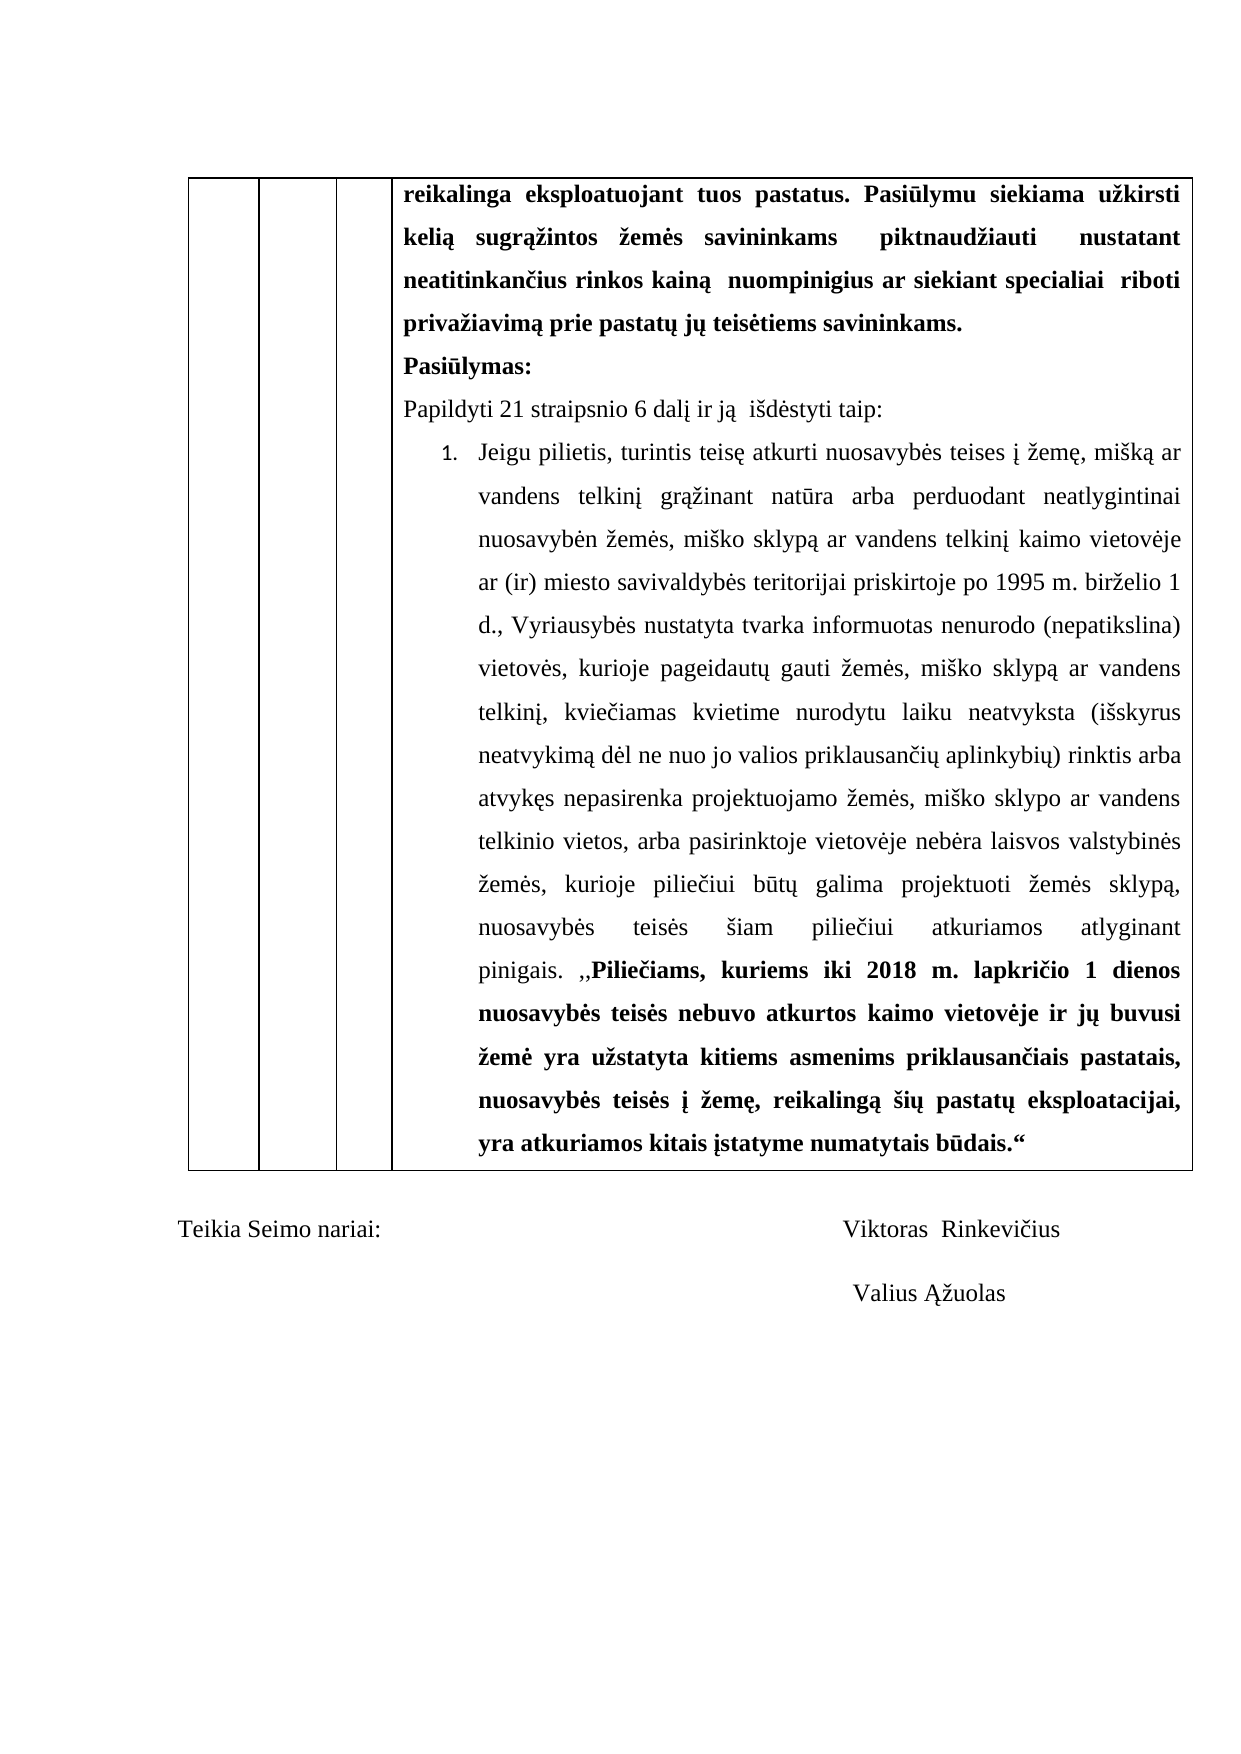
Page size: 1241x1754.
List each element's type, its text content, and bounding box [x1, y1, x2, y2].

table_cell [189, 179, 258, 1170]
text Valius Ąžuolas [177, 1278, 1181, 1350]
table_cell [337, 179, 391, 1170]
table_cell [260, 179, 336, 1170]
table_cell reikalinga eksploatuojant tuos pastatus. Pasiūlymu siekiama užkirsti kelią sugrąžintos žemės savininkams piktnaudžiauti nustatant neatitinkančius rinkos kainą nuompinigius ar siekiant specialiai riboti privažiavimą prie pastatų jų teisėtiems savininkams. Pasiūlymas: Papildyti 21 straipsnio 6 dalį ir ją išdėstyti taip: Jeigu pilietis, turintis teisę atkurti nuosavybės teises į žemę, mišką ar vandens telkinį grąžinant natūra arba perduodant neatlygintinai nuosavybėn žemės, miško sklypą ar vandens telkinį kaimo vietovėje ar (ir) miesto savivaldybės teritorijai priskirtoje po 1995 m. birželio 1 d., Vyriausybės nustatyta tvarka informuotas nenurodo (nepatikslina) vietovės, kurioje pageidautų gauti žemės, miško sklypą ar vandens telkinį, kviečiamas kvietime nurodytu laiku neatvyksta (išskyrus neatvykimą dėl ne nuo jo valios priklausančių aplinkybių) rinktis arba atvykęs nepasirenka projektuojamo žemės, miško sklypo ar vandens telkinio vietos, arba pasirinktoje vietovėje nebėra laisvos valstybinės žemės, kurioje piliečiui būtų galima projektuoti žemės sklypą, nuosavybės teisės šiam piliečiui atkuriamos atlyginant pinigais. ,,Piliečiams, kuriems iki 2018 m. lapkričio 1 dienos nuosavybės teisės nebuvo atkurtos kaimo vietovėje ir jų buvusi žemė yra užstatyta kitiems asmenims priklausančiais pastatais, nuosavybės teisės į žemę, reikalingą šių pastatų eksploatacijai, yra atkuriamos kitais įstatyme numatytais būdais.“ [393, 179, 1192, 1170]
text Teikia Seimo nariai: Viktoras Rinkevičius [177, 1214, 1181, 1243]
